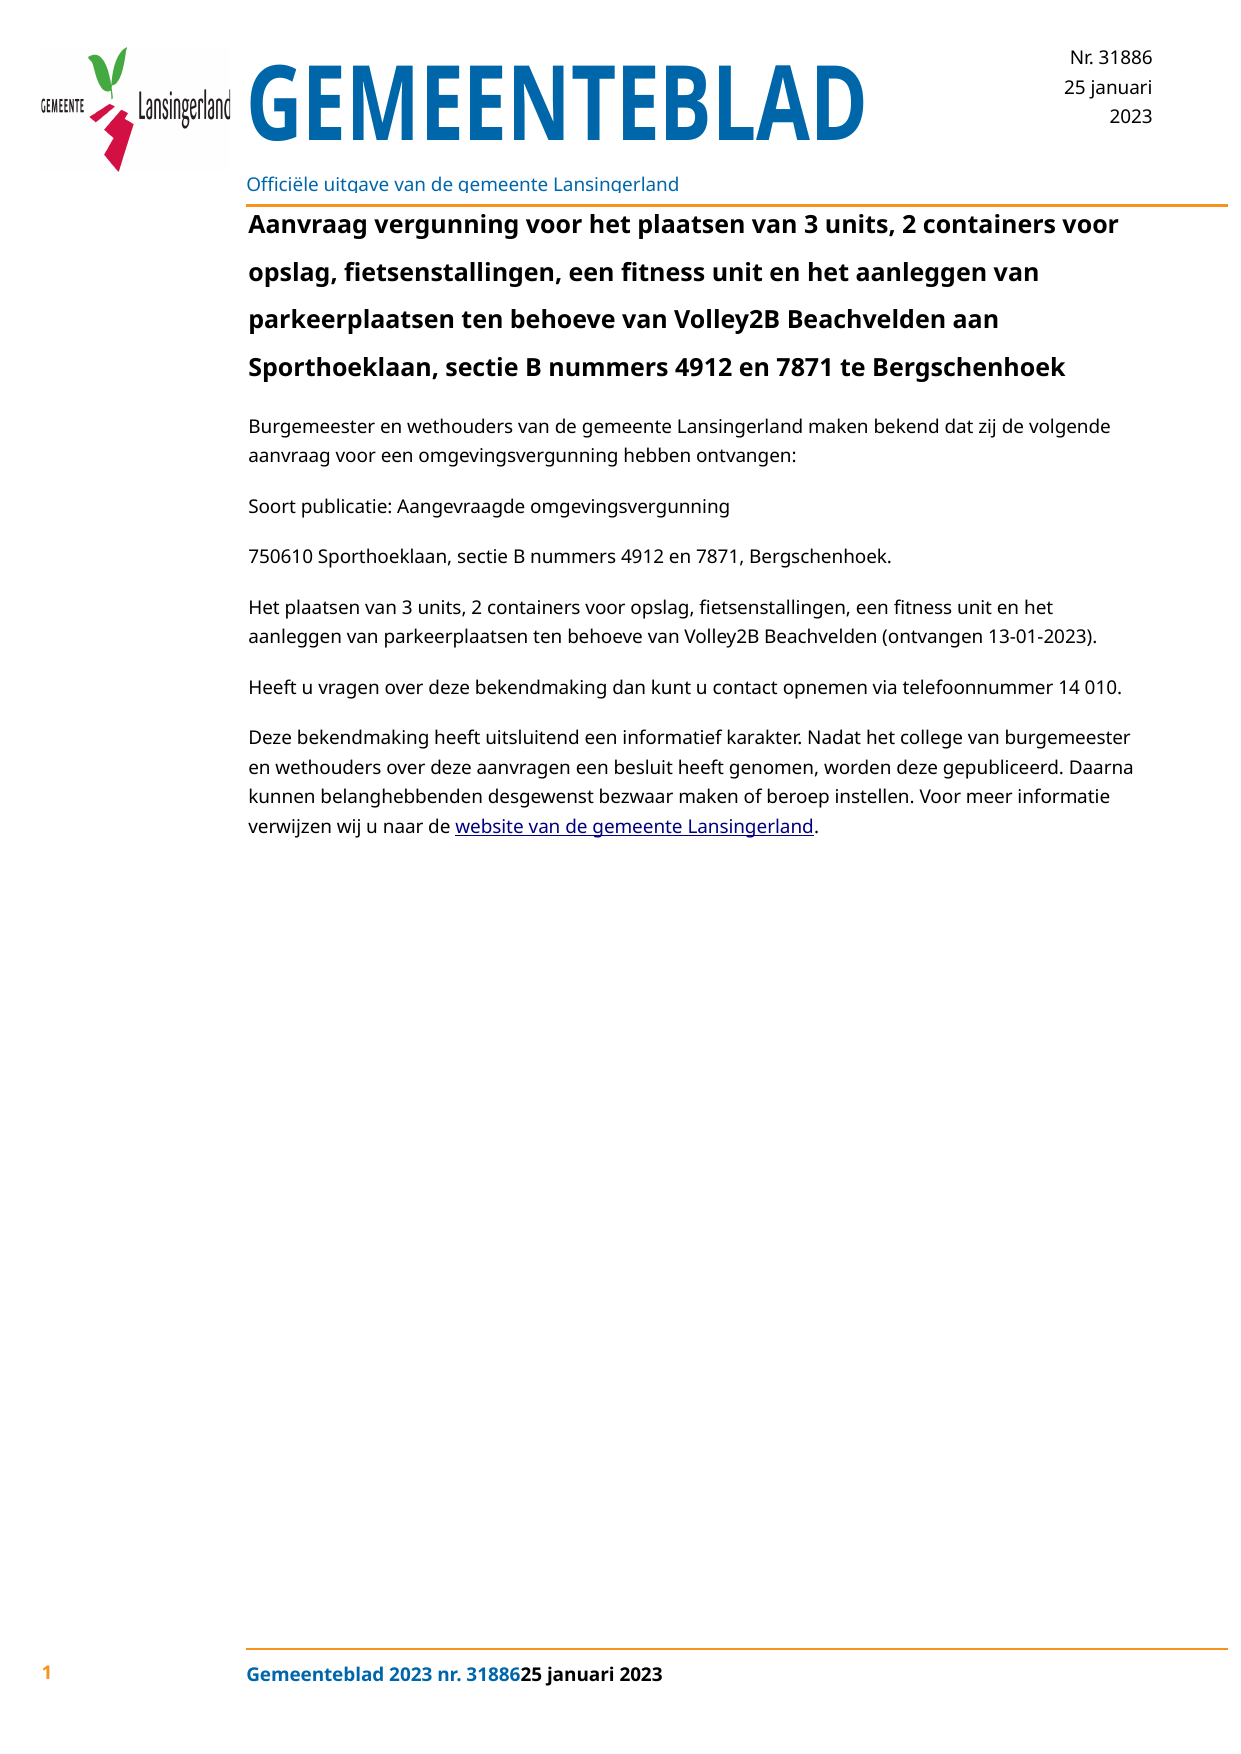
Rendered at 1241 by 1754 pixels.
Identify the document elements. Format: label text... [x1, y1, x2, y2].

text Soort publicatie: Aangevraagde omgevingsvergunning [248, 493, 1152, 519]
picture [41, 47, 231, 172]
text Aanvraag vergunning voor het plaatsen van 3 units, 2 containers voor opslag, fietsenstallingen, een fitness unit en het aanleggen van parkeerplaatsen ten behoeve van Volley2B Beachvelden aan Sporthoeklaan, sectie B nummers 4912 en 7871 te Bergschenhoek [248, 207, 1152, 384]
text Deze bekendmaking heeft uitsluitend een informatief karakter. Nadat het college van burgemeester en wethouders over deze aanvragen een besluit heeft genomen, worden deze gepubliceerd. Daarna kunnen belanghebbenden desgewenst bezwaar maken of beroep instellen. Voor meer informatie verwijzen wij u naar de website van de gemeente Lansingerland. [248, 724, 1152, 839]
text Het plaatsen van 3 units, 2 containers voor opslag, fietsenstallingen, een fitness unit en het aanleggen van parkeerplaatsen ten behoeve van Volley2B Beachvelden (ontvangen 13-01-2023). [248, 594, 1152, 649]
text Heeft u vragen over deze bekendmaking dan kunt u contact opnemen via telefoonnummer 14 010. [248, 674, 1152, 700]
text 750610 Sporthoeklaan, sectie B nummers 4912 en 7871, Bergschenhoek. [248, 543, 1152, 569]
text Burgemeester en wethouders van de gemeente Lansingerland maken bekend dat zij de volgende aanvraag voor een omgevingsvergunning hebben ontvangen: [248, 413, 1152, 468]
